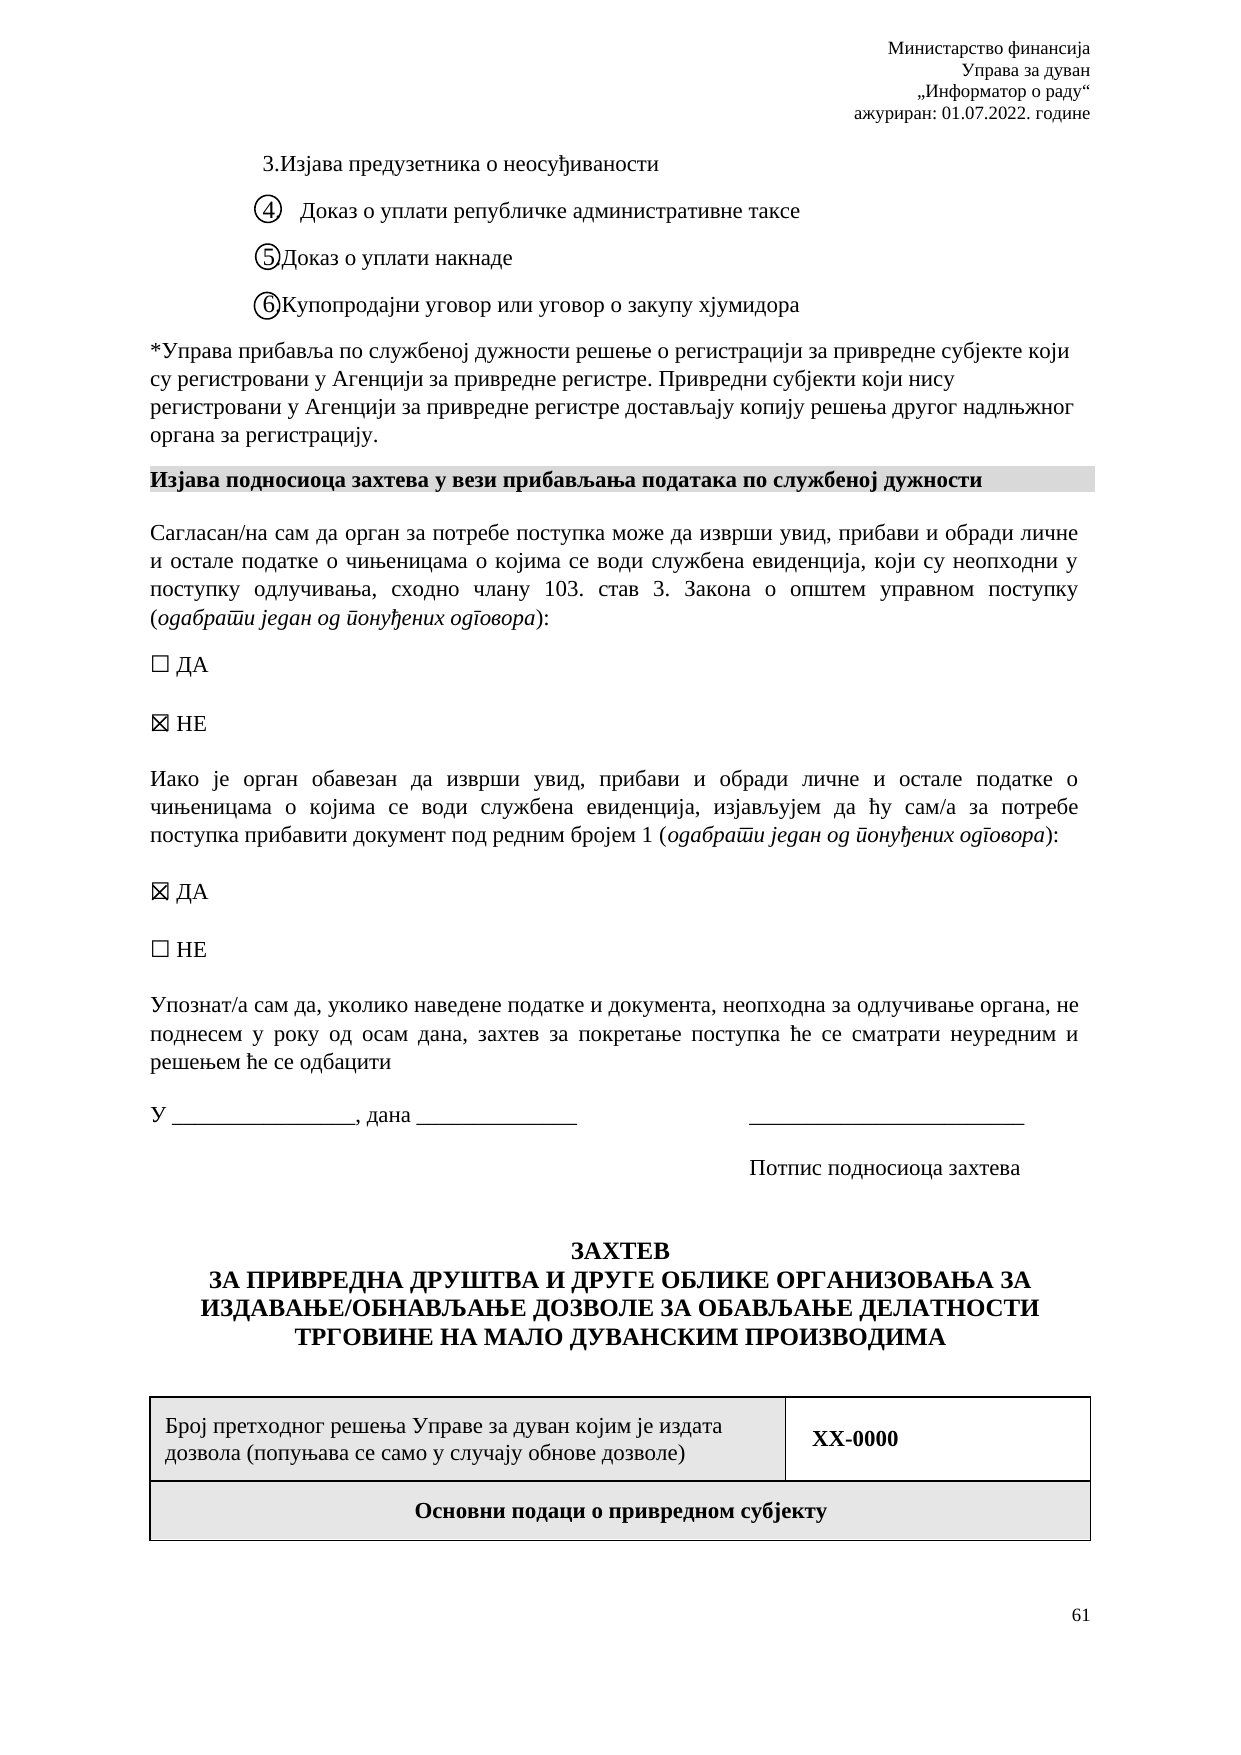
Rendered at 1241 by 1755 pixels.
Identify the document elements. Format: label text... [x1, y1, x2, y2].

text Упознат/а сам да, уколико наведене податке и документа, неопходна за одлучивање органа, не поднесем у року од осам дана, захтев за покретање поступка ће се сматрати неуредним и решењем ће се одбацити [150, 992, 1080, 1074]
text *Управа прибавља по службеној дужности решење о регистрацији за привредне субјекте који су регистровани у Агенцији за привредне регистре. Привредни субјекти који нису регистровани у Агенцији за привредне регистре достављају копију решења другог надлњжног органа за регистрацију. [150, 337, 1090, 448]
text ☐ НЕ [150, 933, 1080, 964]
text ☐ НЕ [150, 707, 1080, 738]
text ЗА ПРИВРЕДНА ДРУШТВА И ДРУГЕ ОБЛИКЕ ОРГАНИЗОВАЊА ЗА ИЗДАВАЊЕ/ОБНАВЉАЊЕ ДОЗВОЛE ЗА ОБАВЉАЊЕ ДЕЛАТНОСТИ ТРГОВИНЕ НА МАЛО ДУВАНСКИМ ПРОИЗВОДИМА [150, 1265, 1090, 1351]
text У ________________, дана ______________ ________________________ [150, 1101, 1080, 1127]
text ☐ ДА [150, 648, 1080, 680]
text Сагласан/на сам да орган за потребе поступка може да изврши увид, прибави и обради личне и остале податке о чињеницама о којима се води службена евиденција, који су неопходни у поступку одлучивања, сходно члану 103. став 3. Закона о општем управном поступку (одабрати један од понуђених одговора): [150, 519, 1080, 630]
text ЗАХТЕВ [150, 1236, 1090, 1265]
list Изјава предузетника о неосуђиваности [262, 150, 1090, 176]
list Купопродајни уговор или уговор о закупу хјумидора [262, 289, 1090, 318]
text Изјава подносиоца захтева у вези прибављања података по службеној дужности [150, 466, 1095, 492]
text Иако је орган обавезан да изврши увид, прибави и обради личне и остале податке о чињеницама о којима се води службена евиденција, изјављујем да ћу сам/а за потребе поступка прибавити документ под редним бројем 1 (одабрати један од понуђених одговора): [150, 765, 1080, 848]
table_header XX-0000 [786, 1398, 1090, 1480]
list Доказ о уплати републичке административне таксе [274, 195, 1090, 223]
table_header Основни подаци о привредном субјекту [151, 1482, 1090, 1539]
text Потпис подносиоца захтева [150, 1154, 1080, 1180]
list Доказ о уплати накнаде [262, 242, 1090, 271]
text ☐ ДА [150, 875, 1080, 906]
table_header Број претходног решења Управе за дуван којим је издата дозвола (попуњава се само у случају обнове дозволе) [151, 1398, 785, 1480]
